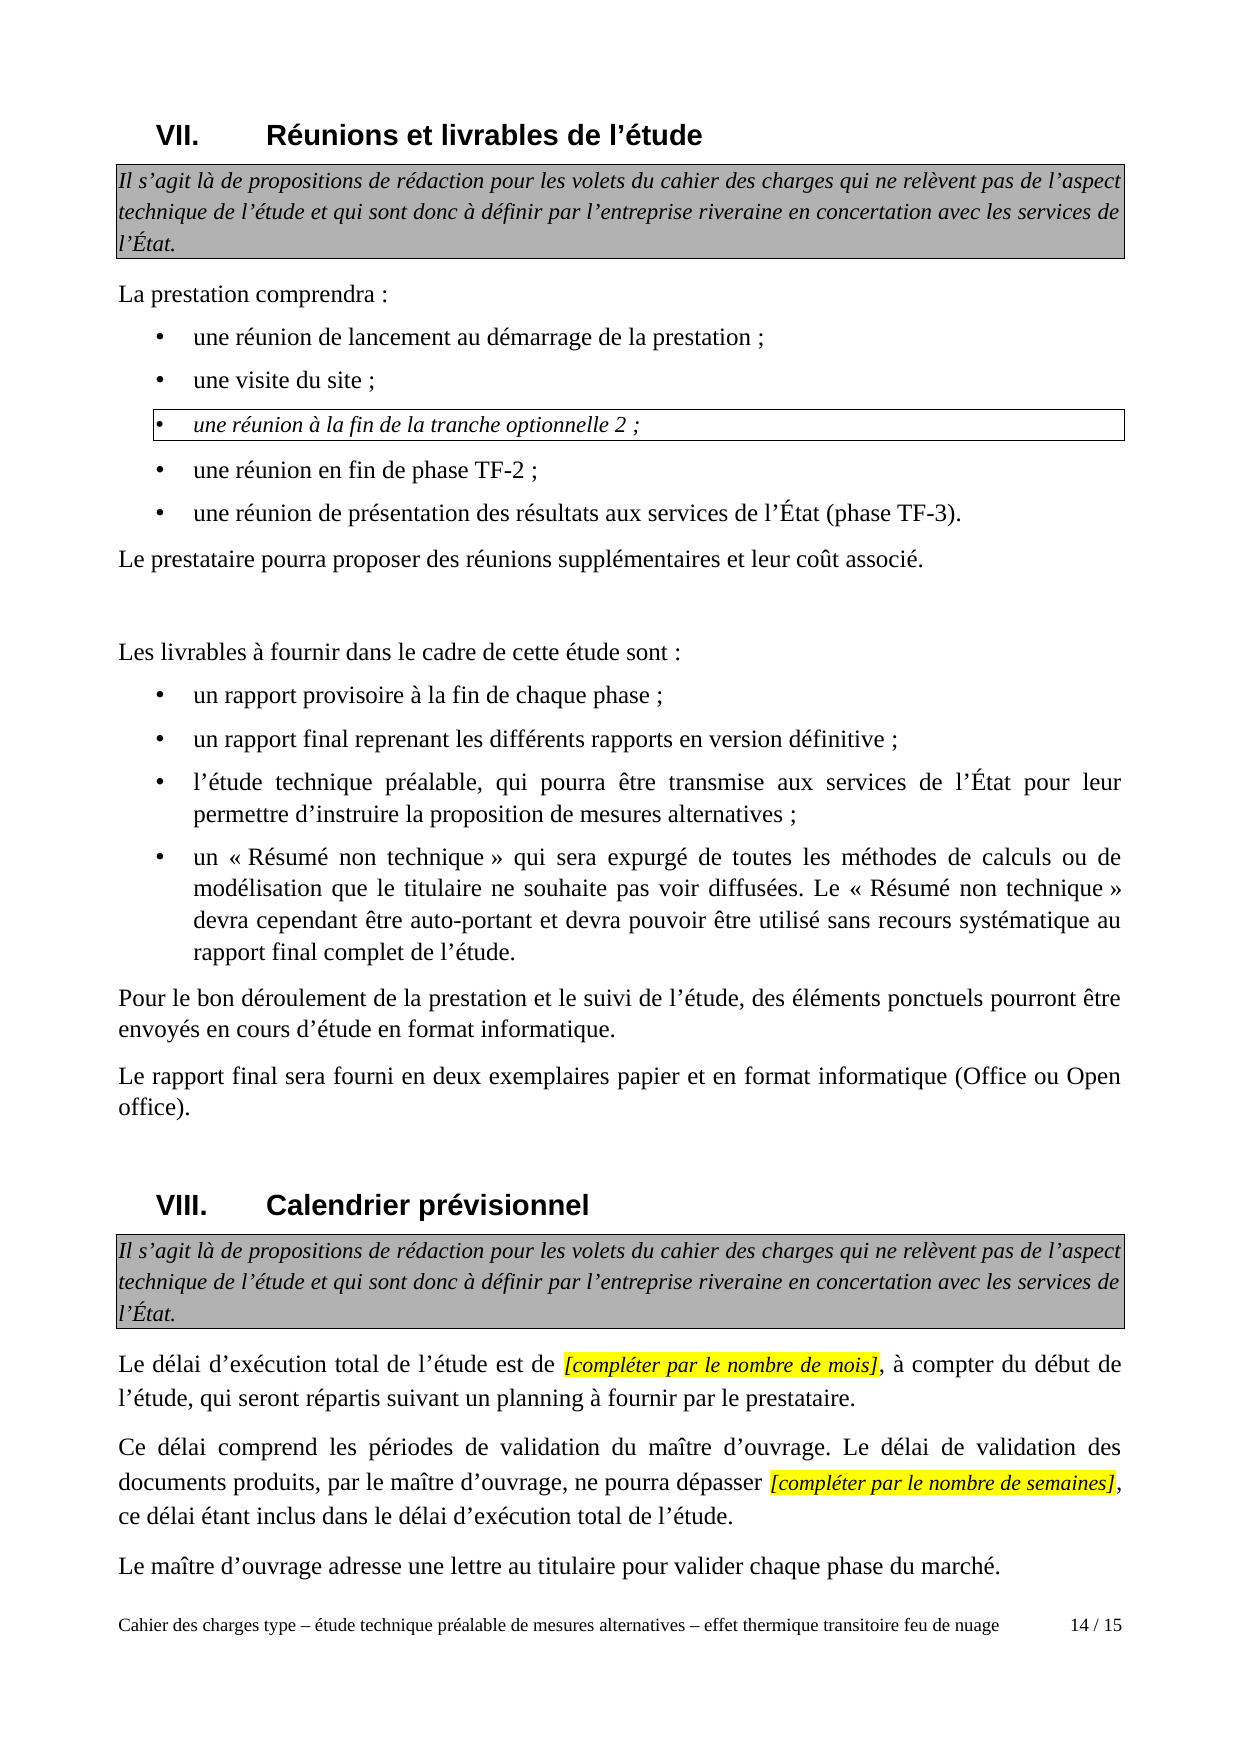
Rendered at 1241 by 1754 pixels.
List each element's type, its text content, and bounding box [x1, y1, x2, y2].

list une réunion de présentation des résultats aux services de l’État (phase TF-3). [156, 498, 1122, 527]
text Le maître d’ouvrage adresse une lettre au titulaire pour valider chaque phase du marché. [118, 1551, 1122, 1579]
list une réunion de lancement au démarrage de la prestation ; [156, 322, 1122, 351]
text Il s’agit là de propositions de rédaction pour les volets du cahier des charges qui ne relèvent pas de l’aspect technique de l’étude et qui sont donc à définir par l’entreprise riveraine en concertation avec les services de l’État. [117, 1235, 1124, 1328]
text Le délai d’exécution total de l’étude est de [compléter par le nombre de mois], à compter du début de l’étude, qui seront répartis suivant un planning à fournir par le prestataire. [118, 1349, 1122, 1412]
subtitle Réunions et livrables de l’étude [156, 118, 1122, 152]
list un rapport final reprenant les différents rapports en version définitive ; [156, 724, 1122, 752]
text Le prestataire pourra proposer des réunions supplémentaires et leur coût associé. [118, 544, 1122, 573]
subtitle Calendrier prévisionnel [156, 1188, 1122, 1222]
text Ce délai comprend les périodes de validation du maître d’ouvrage. Le délai de validation des documents produits, par le maître d’ouvrage, ne pourra dépasser [compléter par le nombre de semaines], ce délai étant inclus dans le délai d’exécution total de l’étude. [118, 1432, 1122, 1530]
text Les livrables à fournir dans le cadre de cette étude sont : [118, 637, 1122, 666]
text La prestation comprendra : [118, 279, 1122, 307]
text Le rapport final sera fourni en deux exemplaires papier et en format informatique (Office ou Open office). [118, 1061, 1122, 1121]
list une réunion en fin de phase TF-2 ; [156, 455, 1122, 483]
list l’étude technique préalable, qui pourra être transmise aux services de l’État pour leur permettre d’instruire la proposition de mesures alternatives ; [156, 767, 1122, 827]
text Il s’agit là de propositions de rédaction pour les volets du cahier des charges qui ne relèvent pas de l’aspect technique de l’étude et qui sont donc à définir par l’entreprise riveraine en concertation avec les services de l’État. [117, 165, 1124, 258]
list une visite du site ; [156, 365, 1122, 394]
list un « Résumé non technique » qui sera expurgé de toutes les méthodes de calculs ou de modélisation que le titulaire ne souhaite pas voir diffusées. Le « Résumé non technique » devra cependant être auto-portant et devra pouvoir être utilisé sans recours systématique au rapport final complet de l’étude. [156, 842, 1122, 965]
list une réunion à la fin de la tranche optionnelle 2 ; [154, 410, 1124, 440]
text Pour le bon déroulement de la prestation et le suivi de l’étude, des éléments ponctuels pourront être envoyés en cours d’étude en format informatique. [118, 983, 1122, 1043]
list un rapport provisoire à la fin de chaque phase ; [156, 680, 1122, 709]
